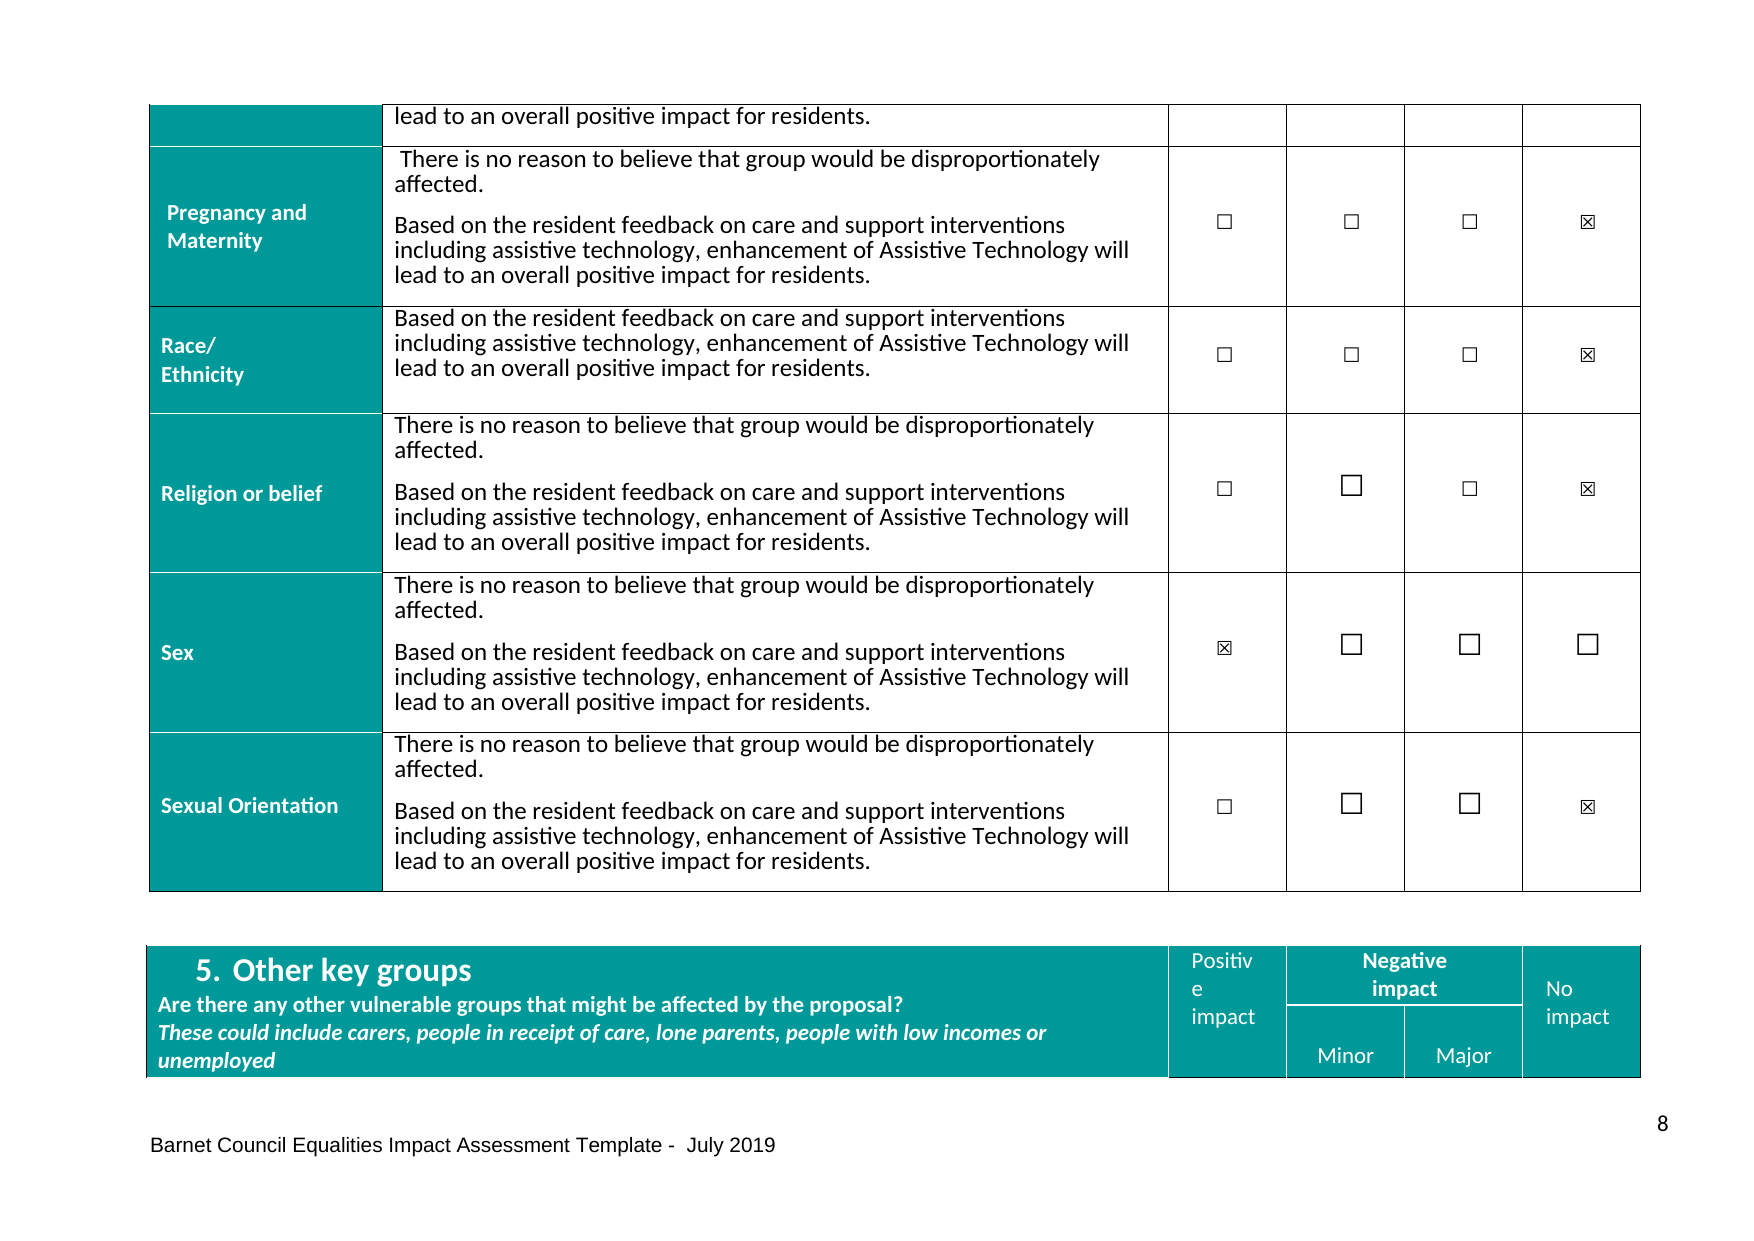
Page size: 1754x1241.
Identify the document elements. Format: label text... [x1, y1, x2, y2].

table_cell ☐ [1169, 307, 1286, 413]
table_cell ☐ [1287, 573, 1404, 732]
table_cell ☐ [1405, 733, 1522, 891]
table_cell ☐ [1287, 307, 1404, 413]
table_cell [1287, 105, 1404, 146]
table_cell ☐ [1405, 147, 1522, 306]
table_cell Race/ Ethnicity [150, 307, 382, 413]
table_header No impact [1523, 946, 1640, 1077]
table_cell ☐ [1287, 414, 1404, 572]
table_cell ☒ [1523, 733, 1640, 891]
table_cell lead to an overall positive impact for residents. [383, 105, 1168, 146]
table_cell ☐ [1405, 414, 1522, 572]
table_cell ☐ [1287, 147, 1404, 306]
table_cell ☐ [1287, 733, 1404, 891]
table_cell Based on the resident feedback on care and support interventions including assistive technology, enhancement of Assistive Technology will lead to an overall positive impact for residents. [383, 307, 1168, 413]
table_cell Pregnancy and Maternity [150, 147, 382, 306]
table_cell There is no reason to believe that group would be disproportionately affected. Based on the resident feedback on care and support interventions including assistive technology, enhancement of Assistive Technology will lead to an overall positive impact for residents. [383, 414, 1168, 572]
table_cell ☐ [1169, 733, 1286, 891]
table_cell ☒ [1169, 573, 1286, 732]
table_cell Sexual Orientation [150, 733, 382, 891]
table_cell Religion or belief [150, 414, 382, 572]
table_header Other key groups Are there any other vulnerable groups that might be affected by the proposal? These could include carers, people in receipt of care, lone parents, people with low incomes or unemployed [147, 946, 1168, 1077]
table_cell ☐ [1523, 573, 1640, 732]
table_header Negative impact [1287, 946, 1522, 1004]
table_header Positive impact [1169, 946, 1286, 1077]
table_cell There is no reason to believe that group would be disproportionately affected. Based on the resident feedback on care and support interventions including assistive technology, enhancement of Assistive Technology will lead to an overall positive impact for residents. [383, 147, 1168, 306]
table_cell ☐ [1169, 147, 1286, 306]
table_cell ☒ [1523, 414, 1640, 572]
table_cell Sex [150, 573, 382, 732]
table_cell Major [1405, 1006, 1522, 1077]
table_cell Minor [1287, 1006, 1404, 1077]
table_cell ☐ [1405, 307, 1522, 413]
table_cell ☒ [1523, 307, 1640, 413]
table_cell [150, 105, 382, 146]
table_cell ☐ [1405, 573, 1522, 732]
table_cell There is no reason to believe that group would be disproportionately affected. Based on the resident feedback on care and support interventions including assistive technology, enhancement of Assistive Technology will lead to an overall positive impact for residents. [383, 573, 1168, 732]
table_cell ☒ [1523, 147, 1640, 306]
table_cell ☐ [1169, 414, 1286, 572]
table_cell There is no reason to believe that group would be disproportionately affected. Based on the resident feedback on care and support interventions including assistive technology, enhancement of Assistive Technology will lead to an overall positive impact for residents. [383, 733, 1168, 891]
table_cell [1405, 105, 1522, 146]
table_cell [1523, 105, 1640, 146]
table_cell [1169, 105, 1286, 146]
